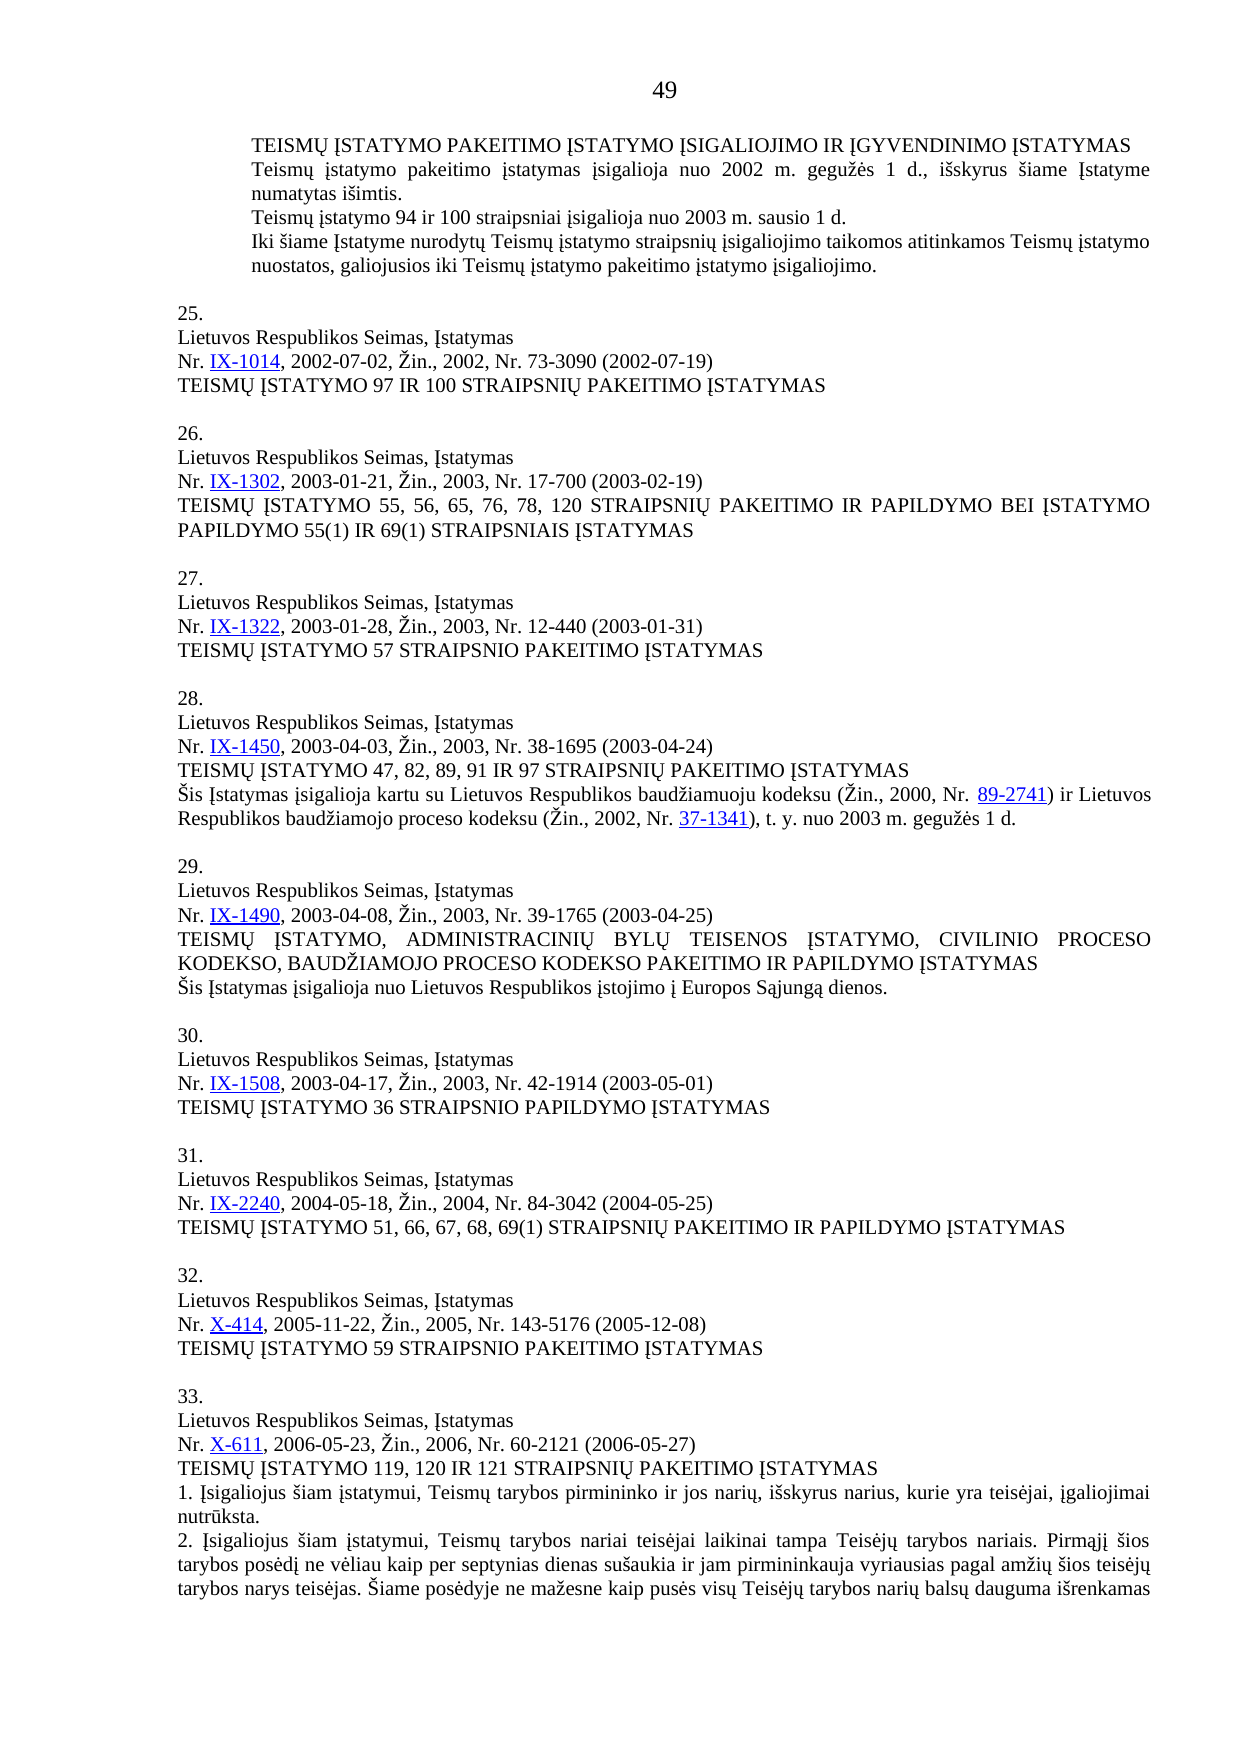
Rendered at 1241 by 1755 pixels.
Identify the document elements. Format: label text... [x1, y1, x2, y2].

text Šis Įstatymas įsigalioja kartu su Lietuvos Respublikos baudžiamuoju kodeksu (Žin., 2000, Nr. 89-2741) ir Lietuvos Respublikos baudžiamojo proceso kodeksu (Žin., 2002, Nr. 37-1341), t. y. nuo 2003 m. gegužės 1 d. [177, 782, 1152, 830]
text Šis Įstatymas įsigalioja nuo Lietuvos Respublikos įstojimo į Europos Sąjungą dienos. [177, 975, 1152, 999]
text Nr. X-611, 2006-05-23, Žin., 2006, Nr. 60-2121 (2006-05-27) [177, 1432, 1152, 1456]
text Lietuvos Respublikos Seimas, Įstatymas [177, 1408, 1152, 1432]
text Iki šiame Įstatyme nurodytų Teismų įstatymo straipsnių įsigaliojimo taikomos atitinkamos Teismų įstatymo nuostatos, galiojusios iki Teismų įstatymo pakeitimo įstatymo įsigaliojimo. [251, 229, 1152, 277]
text Nr. IX-1490, 2003-04-08, Žin., 2003, Nr. 39-1765 (2003-04-25) [177, 902, 1152, 927]
text TEISMŲ ĮSTATYMO 97 IR 100 STRAIPSNIŲ PAKEITIMO ĮSTATYMAS [177, 373, 1152, 397]
text Teismų įstatymo 94 ir 100 straipsniai įsigalioja nuo 2003 m. sausio 1 d. [177, 205, 1152, 229]
text Nr. X-414, 2005-11-22, Žin., 2005, Nr. 143-5176 (2005-12-08) [177, 1312, 1152, 1336]
text 2. Įsigaliojus šiam įstatymui, Teismų tarybos nariai teisėjai laikinai tampa Teisėjų tarybos nariais. Pirmąjį šios tarybos posėdį ne vėliau kaip per septynias dienas sušaukia ir jam pirmininkauja vyriausias pagal amžių šios teisėjų tarybos narys teisėjas. Šiame posėdyje ne mažesne kaip pusės visų Teisėjų tarybos narių balsų dauguma išrenkamas [177, 1528, 1152, 1600]
text 25. [177, 301, 1152, 325]
text Lietuvos Respublikos Seimas, Įstatymas [177, 878, 1152, 902]
text Nr. IX-1302, 2003-01-21, Žin., 2003, Nr. 17-700 (2003-02-19) [177, 469, 1152, 493]
text Nr. IX-1014, 2002-07-02, Žin., 2002, Nr. 73-3090 (2002-07-19) [177, 349, 1152, 373]
text TEISMŲ ĮSTATYMO 57 STRAIPSNIO PAKEITIMO ĮSTATYMAS [177, 638, 1152, 662]
text 33. [177, 1384, 1152, 1408]
text Teismų įstatymo pakeitimo įstatymas įsigalioja nuo 2002 m. gegužės 1 d., išskyrus šiame Įstatyme numatytas išimtis. [251, 157, 1152, 205]
text TEISMŲ ĮSTATYMO 51, 66, 67, 68, 69(1) STRAIPSNIŲ PAKEITIMO IR PAPILDYMO ĮSTATYMAS [177, 1215, 1152, 1239]
text Lietuvos Respublikos Seimas, Įstatymas [177, 710, 1152, 734]
text 28. [177, 686, 1152, 710]
text TEISMŲ ĮSTATYMO 55, 56, 65, 76, 78, 120 STRAIPSNIŲ PAKEITIMO IR PAPILDYMO BEI ĮSTATYMO PAPILDYMO 55(1) IR 69(1) STRAIPSNIAIS ĮSTATYMAS [177, 493, 1152, 542]
text 1. Įsigaliojus šiam įstatymui, Teismų tarybos pirmininko ir jos narių, išskyrus narius, kurie yra teisėjai, įgaliojimai nutrūksta. [177, 1480, 1152, 1528]
text 30. [177, 1023, 1152, 1047]
text TEISMŲ ĮSTATYMO PAKEITIMO ĮSTATYMO ĮSIGALIOJIMO IR ĮGYVENDINIMO ĮSTATYMAS [251, 132, 1152, 157]
text 32. [177, 1263, 1152, 1287]
text 27. [177, 566, 1152, 590]
text Lietuvos Respublikos Seimas, Įstatymas [177, 1047, 1152, 1071]
text 26. [177, 421, 1152, 445]
text 31. [177, 1143, 1152, 1167]
text TEISMŲ ĮSTATYMO 119, 120 IR 121 STRAIPSNIŲ PAKEITIMO ĮSTATYMAS [177, 1456, 1152, 1480]
text TEISMŲ ĮSTATYMO 59 STRAIPSNIO PAKEITIMO ĮSTATYMAS [177, 1336, 1152, 1360]
text Lietuvos Respublikos Seimas, Įstatymas [177, 1167, 1152, 1191]
text Lietuvos Respublikos Seimas, Įstatymas [177, 445, 1152, 469]
text TEISMŲ ĮSTATYMO, ADMINISTRACINIŲ BYLŲ TEISENOS ĮSTATYMO, CIVILINIO PROCESO KODEKSO, BAUDŽIAMOJO PROCESO KODEKSO PAKEITIMO IR PAPILDYMO ĮSTATYMAS [177, 927, 1152, 975]
text Lietuvos Respublikos Seimas, Įstatymas [177, 590, 1152, 614]
text Lietuvos Respublikos Seimas, Įstatymas [177, 1287, 1152, 1312]
text TEISMŲ ĮSTATYMO 47, 82, 89, 91 IR 97 STRAIPSNIŲ PAKEITIMO ĮSTATYMAS [177, 758, 1152, 782]
text Nr. IX-1450, 2003-04-03, Žin., 2003, Nr. 38-1695 (2003-04-24) [177, 734, 1152, 758]
text TEISMŲ ĮSTATYMO 36 STRAIPSNIO PAPILDYMO ĮSTATYMAS [177, 1095, 1152, 1119]
text Lietuvos Respublikos Seimas, Įstatymas [177, 325, 1152, 349]
text 29. [177, 854, 1152, 878]
text Nr. IX-2240, 2004-05-18, Žin., 2004, Nr. 84-3042 (2004-05-25) [177, 1191, 1152, 1215]
text Nr. IX-1508, 2003-04-17, Žin., 2003, Nr. 42-1914 (2003-05-01) [177, 1071, 1152, 1095]
text Nr. IX-1322, 2003-01-28, Žin., 2003, Nr. 12-440 (2003-01-31) [177, 614, 1152, 638]
